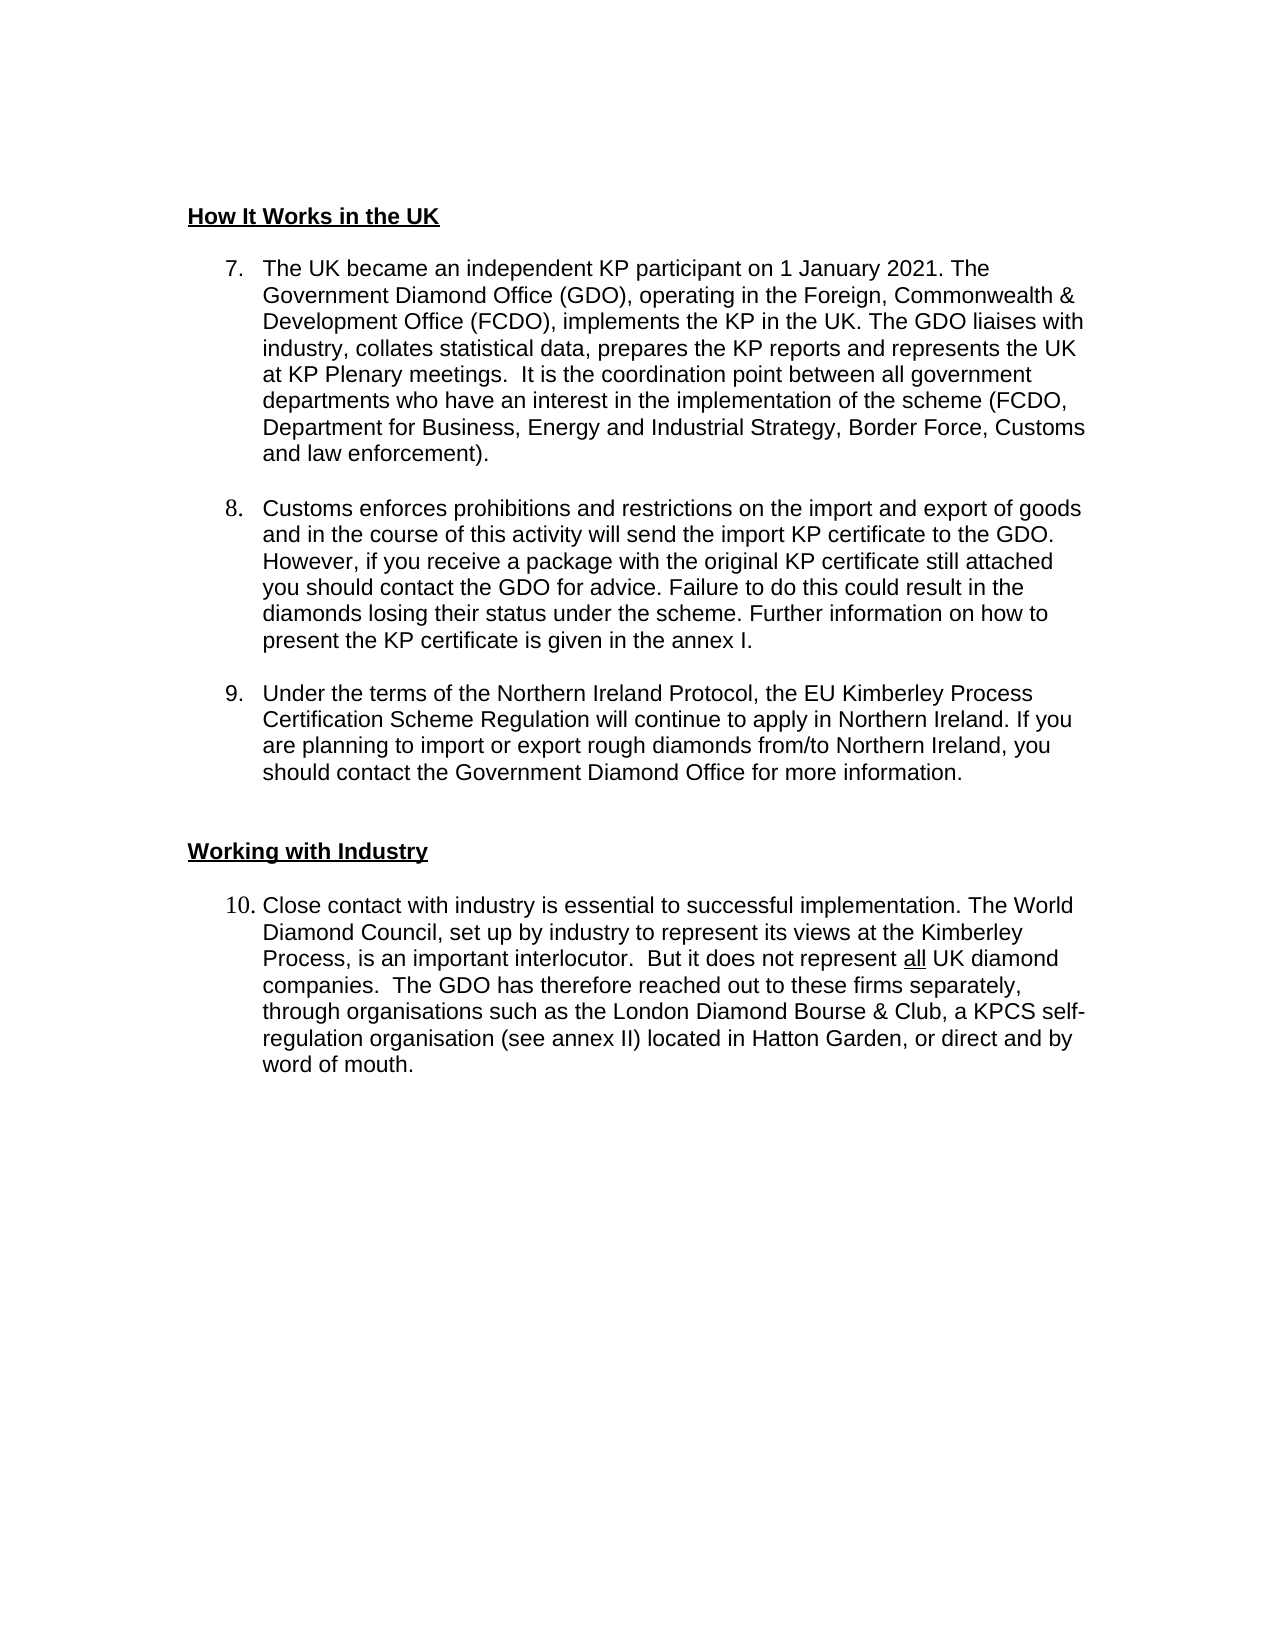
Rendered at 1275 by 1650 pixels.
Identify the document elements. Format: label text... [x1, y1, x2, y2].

subtitle How It Works in the UK [187, 203, 1087, 229]
list Close contact with industry is essential to successful implementation. The World Diamond Council, set up by industry to represent its views at the Kimberley Process, is an important interlocutor. But it does not represent all UK diamond companies. The GDO has therefore reached out to these firms separately, through organisations such as the London Diamond Bourse & Club, a KPCS self-regulation organisation (see annex II) located in Hatton Garden, or direct and by word of mouth. [225, 890, 1087, 1077]
list The UK became an independent KP participant on 1 January 2021. The Government Diamond Office (GDO), operating in the Foreign, Commonwealth & Development Office (FCDO), implements the KP in the UK. The GDO liaises with industry, collates statistical data, prepares the KP reports and represents the UK at KP Plenary meetings. It is the coordination point between all government departments who have an interest in the implementation of the scheme (FCDO, Department for Business, Energy and Industrial Strategy, Border Force, Customs and law enforcement). [225, 255, 1087, 466]
list Under the terms of the Northern Ireland Protocol, the EU Kimberley Process Certification Scheme Regulation will continue to apply in Northern Ireland. If you are planning to import or export rough diamonds from/to Northern Ireland, you should contact the Government Diamond Office for more information. [225, 679, 1087, 785]
list Customs enforces prohibitions and restrictions on the import and export of goods and in the course of this activity will send the import KP certificate to the GDO. However, if you receive a package with the original KP certificate still attached you should contact the GDO for advice. Failure to do this could result in the diamonds losing their status under the scheme. Further information on how to present the KP certificate is given in the annex I. [225, 493, 1087, 653]
subtitle Working with Industry [187, 838, 1087, 864]
